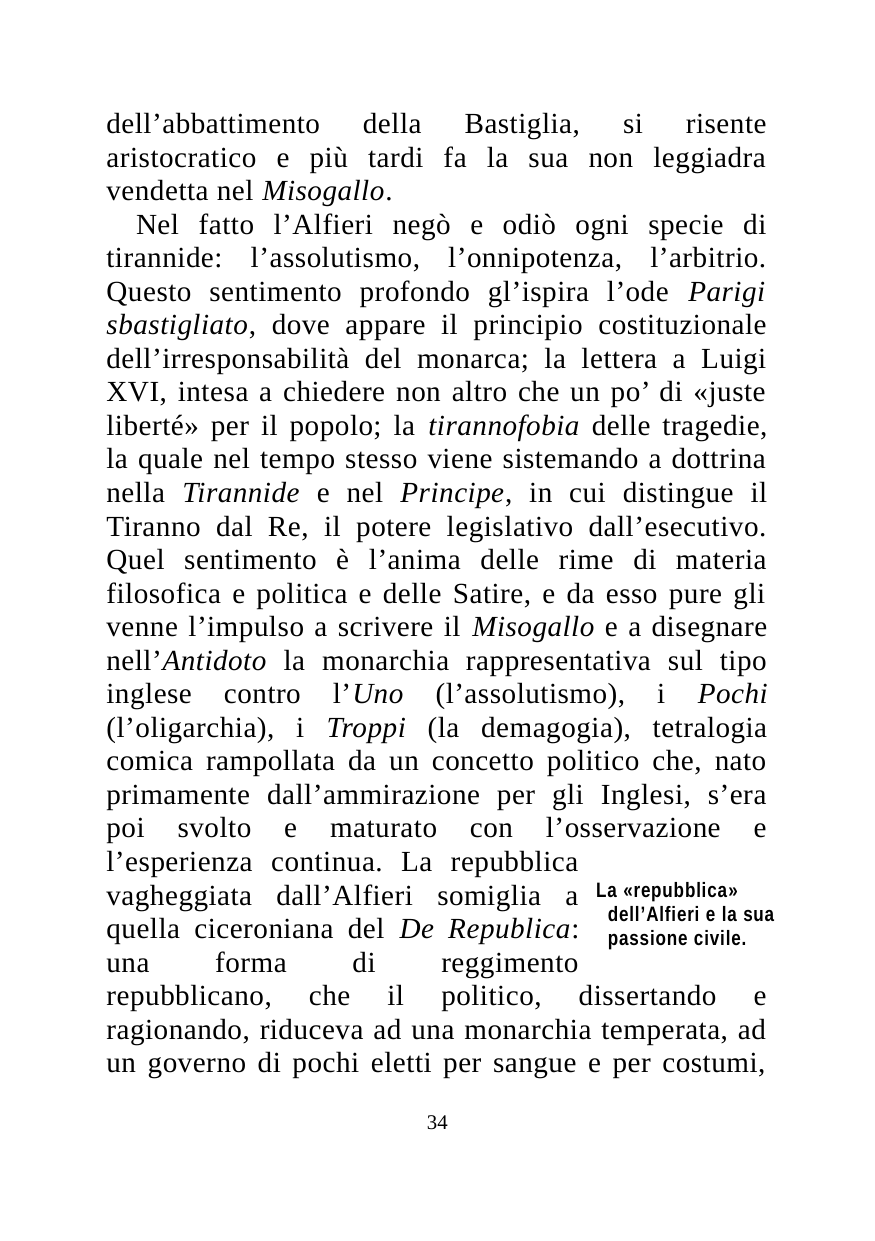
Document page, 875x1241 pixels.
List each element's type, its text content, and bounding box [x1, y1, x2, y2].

text Nel fatto l’Alfieri negò e odiò ogni specie di tirannide: l’assolutismo, l’onnipotenza, l’arbitrio. Questo sentimento profondo gl’ispira l’ode Parigi sbastigliato, dove appare il principio costituzionale dell’irresponsabilità del monarca; la lettera a Luigi XVI, intesa a chiedere non altro che un po’ di «juste liberté» per il popolo; la tirannofobia delle tragedie, la quale nel tempo stesso viene sistemando a dottrina nella Tirannide e nel Principe, in cui distingue il Tiranno dal Re, il potere legislativo dall’esecutivo. Quel sentimento è l’anima delle rime di materia filosofica e politica e delle Satire, e da esso pure gli venne l’impulso a scrivere il Misogallo e a disegnare nell’Antidoto la monarchia rappresentativa sul tipo inglese contro l’Uno (l’assolutismo), i Pochi (l’oligarchia), i Troppi (la demagogia), tetralogia comica rampollata da un concetto politico che, nato primamente dall’ammirazione per gli Inglesi, s’era poi svolto e maturato con l’osservazione e l’esperienza continua. La repubblica vagheggiata dall’Alfieri somiglia a quella ciceroniana del De Republica: una forma di reggimento repubblicano, che il politico, dissertando e ragionando, riduceva ad una monarchia temperata, ad un governo di pochi eletti per sangue e per costumi, interdetto a quel ceto medio da lui chiamato «sesquiplebe» e «ceto dei bruti». Il poeta così raffigurava in un sonetto del Misogallo del 20 ottobre 1792, robusto e caldo d’ispirazione e di rappresentazione, la sua repubblica: [106, 207, 768, 1079]
subtitle La «repubblica» dell’Alfieri e la sua passione civile. [596, 878, 786, 949]
text dell’abbattimento della Bastiglia, si risente aristocratico e più tardi fa la sua non leggiadra vendetta nel Misogallo. [106, 106, 768, 207]
